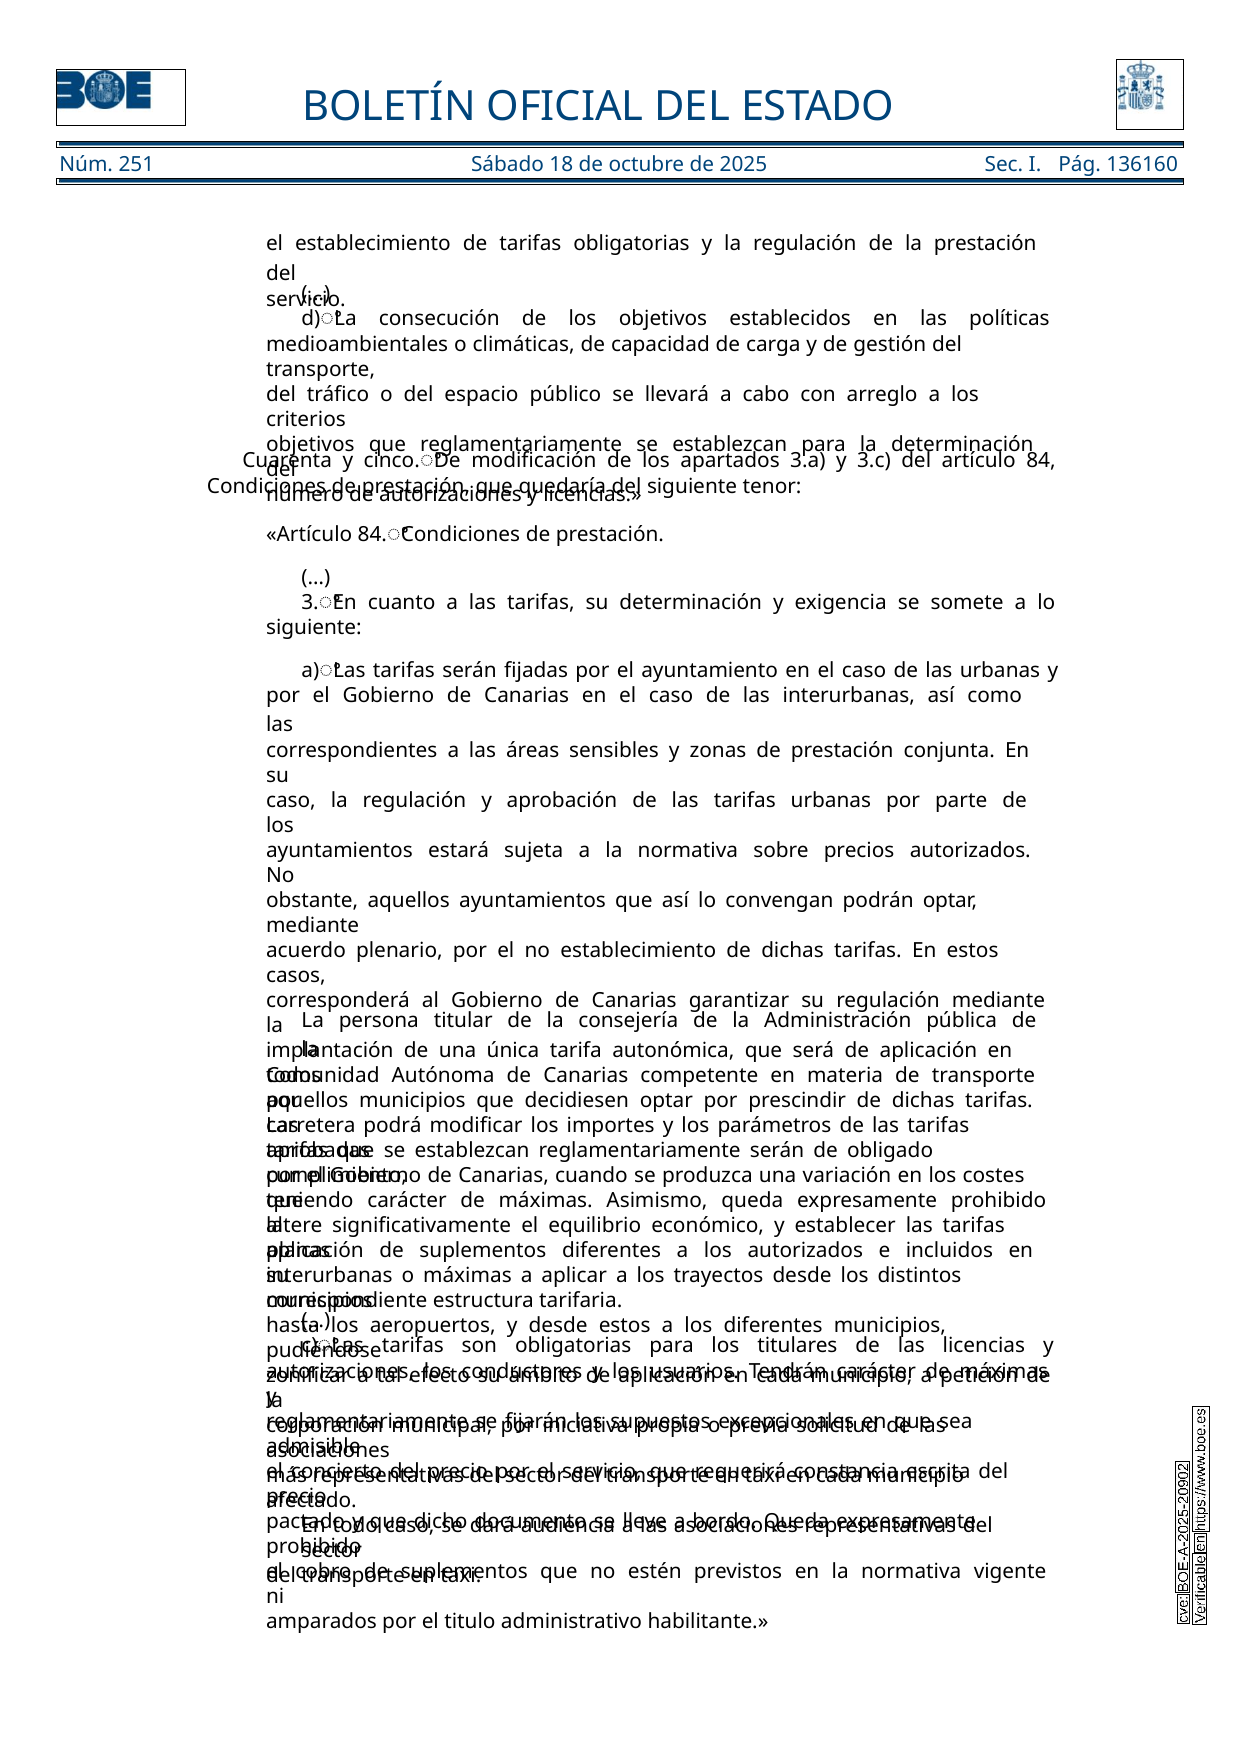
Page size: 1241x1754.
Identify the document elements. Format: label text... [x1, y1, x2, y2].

picture [1178, 1595, 1189, 1623]
text siguiente: [266, 611, 380, 640]
text Condiciones de prestación, que quedaría del siguiente tenor: [207, 474, 1058, 499]
text medioambientales o climáticas, de capacidad de carga y de gestión del transporte, [266, 331, 1058, 381]
text interurbanas o máximas a aplicar a los trayectos desde los distintos municipios [266, 1263, 1058, 1313]
text altere significativamente el equilibrio económico, y establecer las tarifas planas [266, 1213, 1058, 1263]
picture [1117, 60, 1183, 129]
text (…) [301, 276, 361, 301]
text «Artículo 84.ꢀCondiciones de prestación. [266, 518, 680, 548]
text número de autorizaciones y licencias.» [266, 499, 531, 506]
text del tráfico o del espacio público se llevará a cabo con arreglo a los criterios [266, 381, 1058, 431]
text amparados por el titulo administrativo habilitante.» [266, 1608, 1058, 1633]
text correspondientes a las áreas sensibles y zonas de prestación conjunta. En su [266, 738, 1058, 788]
text objetivos que reglamentariamente se establezcan para la determinación del [266, 431, 1058, 444]
text pactado y que dicho documento se lleve a bordo. Queda expresamente prohibido [266, 1508, 1058, 1558]
text Núm. 251 [59, 147, 177, 177]
text el cobro de suplementos que no estén previstos en la normativa vigente ni [266, 1558, 1058, 1608]
text por el Gobierno de Canarias, cuando se produzca una variación en los costes que [266, 1163, 1058, 1213]
text d)ꢀLa consecución de los objetivos establecidos en las políticas [301, 301, 1058, 331]
text por el Gobierno de Canarias en el caso de las interurbanas, así como las [266, 678, 1058, 738]
text Cuarenta y cinco.ꢀDe modificación de los apartados 3.a) y 3.c) del artículo 84, [242, 444, 1058, 474]
text a)ꢀLas tarifas serán fijadas por el ayuntamiento en el caso de las urbanas y [301, 653, 1058, 678]
text corresponderá al Gobierno de Canarias garantizar su regulación mediante la [266, 988, 1058, 1038]
picture [1193, 1407, 1209, 1531]
text obstante, aquellos ayuntamientos que así lo convengan podrán optar, mediante [266, 888, 1058, 938]
picture [1176, 1462, 1189, 1592]
picture [57, 70, 185, 125]
text (…) [301, 561, 361, 586]
text servicio. [361, 286, 1058, 301]
picture [57, 142, 1183, 147]
text servicio. [266, 286, 301, 311]
text autorizaciones, los conductores y los usuarios. Tendrán carácter de máximas y [266, 1358, 1058, 1408]
text ayuntamientos estará sujeta a la normativa sobre precios autorizados. No [266, 838, 1058, 888]
text hasta los aeropuertos, y desde estos a los diferentes municipios, pudiéndose [266, 1313, 301, 1358]
text Comunidad Autónoma de Canarias competente en materia de transporte por [266, 1063, 1058, 1113]
text La persona titular de la consejería de la Administración pública de la [301, 1003, 1058, 1063]
text .ꢀEn cuanto a las tarifas, su determinación y exigencia se somete a lo [313, 586, 1058, 615]
text carretera podrá modificar los importes y los parámetros de las tarifas aprobadas [266, 1113, 1058, 1163]
picture [57, 179, 1183, 184]
text caso, la regulación y aprobación de las tarifas urbanas por parte de los [266, 788, 1058, 838]
text hasta los aeropuertos, y desde estos a los diferentes municipios, pudiéndose [361, 1313, 1058, 1328]
text Sábado 18 de octubre de 2025 [471, 147, 794, 177]
text el establecimiento de tarifas obligatorias y la regulación de la prestación del [266, 226, 1058, 286]
text c)ꢀLas tarifas son obligatorias para los titulares de las licencias y [301, 1328, 1058, 1358]
text (…) [301, 1303, 361, 1328]
text 3 [301, 586, 313, 611]
text número de autorizaciones y licencias.» [531, 499, 1058, 506]
text BOLETÍN OFICIAL DEL ESTADO [302, 72, 965, 132]
picture [1193, 1554, 1206, 1624]
text Sec. I. Pág. 136160 [984, 147, 1206, 177]
text acuerdo plenario, por el no establecimiento de dichas tarifas. En estos casos, [266, 938, 1058, 988]
text reglamentariamente se fijarán los supuestos excepcionales en que sea admisible [266, 1408, 1058, 1458]
text el concierto del precio por el servicio, que requerirá constancia escrita del precio [266, 1458, 1058, 1508]
picture [1195, 1534, 1206, 1552]
